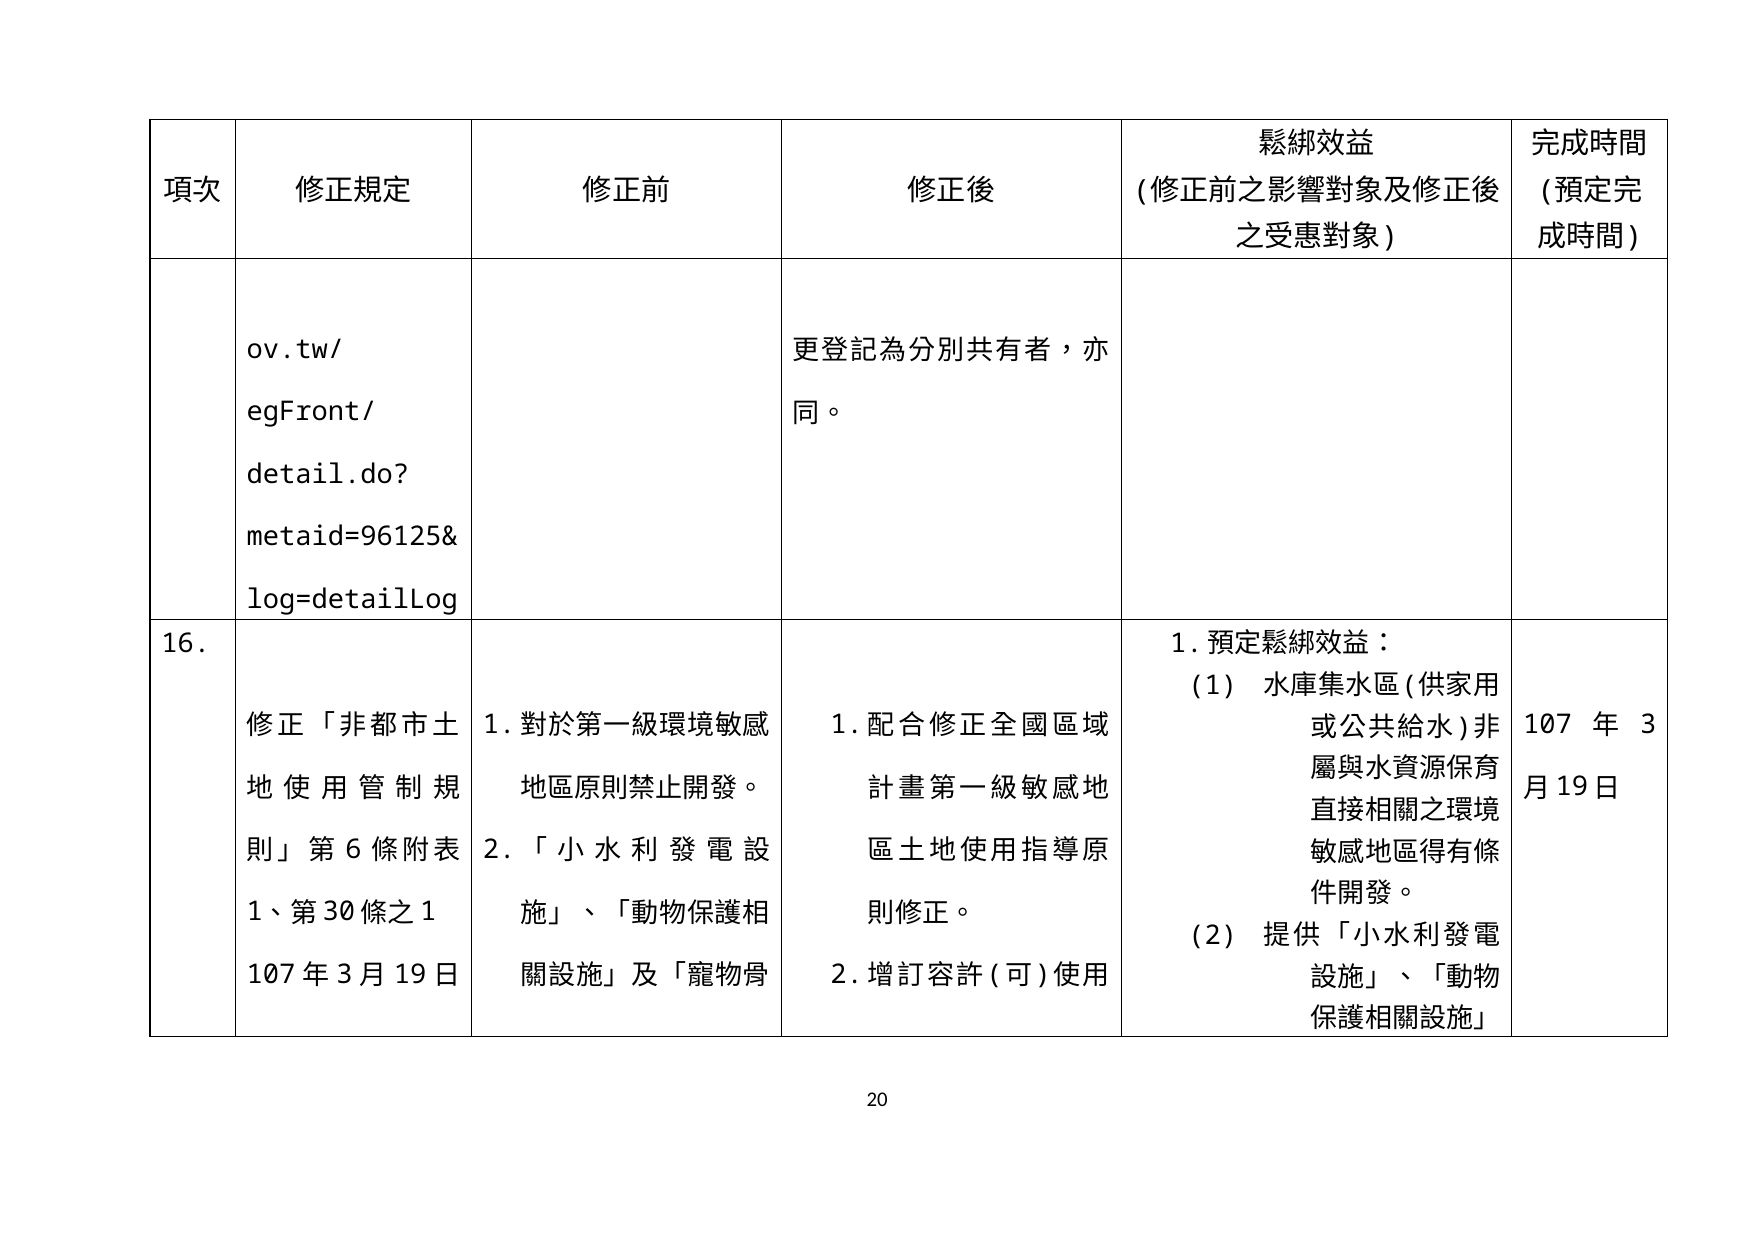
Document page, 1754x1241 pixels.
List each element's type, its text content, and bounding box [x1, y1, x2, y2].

table_cell 預定鬆綁效益： 水庫集水區(供家用或公共給水)非屬與水資源保育直接相關之環境敏感地區得有條件開發。 提供「小水利發電設施」、「動物保護相關設施」 [1122, 620, 1511, 1036]
table_cell 修正「非都市土地使用管制規則」第6條附表1、第30條之1 107年3月19日 [236, 620, 471, 1036]
table_header 修正規定 [236, 120, 471, 258]
table_header 修正後 [782, 120, 1121, 258]
table_cell 配合修正全國區域計畫第一級敏感地區土地使用指導原則修正。 增訂容許(可)使用項(細)目「小水利發電設施」、「動物保護相關設施」及「寵物骨灰灑葬區」。 [782, 620, 1121, 1036]
table_cell [1512, 259, 1667, 618]
table_cell [1122, 259, 1511, 618]
table_cell [151, 259, 235, 618]
table_header 鬆綁效益 (修正前之影響對象及修正後之受惠對象) [1122, 120, 1511, 258]
table_cell 對於第一級環境敏感地區原則禁止開發。 「小水利發電設施」、「動物保護相關設施」及「寵物骨 [472, 620, 781, 1036]
table_header 完成時間 (預定完成時間) [1512, 120, 1667, 258]
table_cell ov.tw/egFront/detail.do?metaid=96125&log=detailLog [236, 259, 471, 618]
table_cell 更登記為分別共有者，亦同。 [782, 259, 1121, 618]
table_header 修正前 [472, 120, 781, 258]
table_cell 107年3月19日 [1512, 620, 1667, 1036]
table_header 項次 [151, 120, 235, 258]
table_cell [472, 259, 781, 618]
table_cell [151, 620, 235, 1036]
